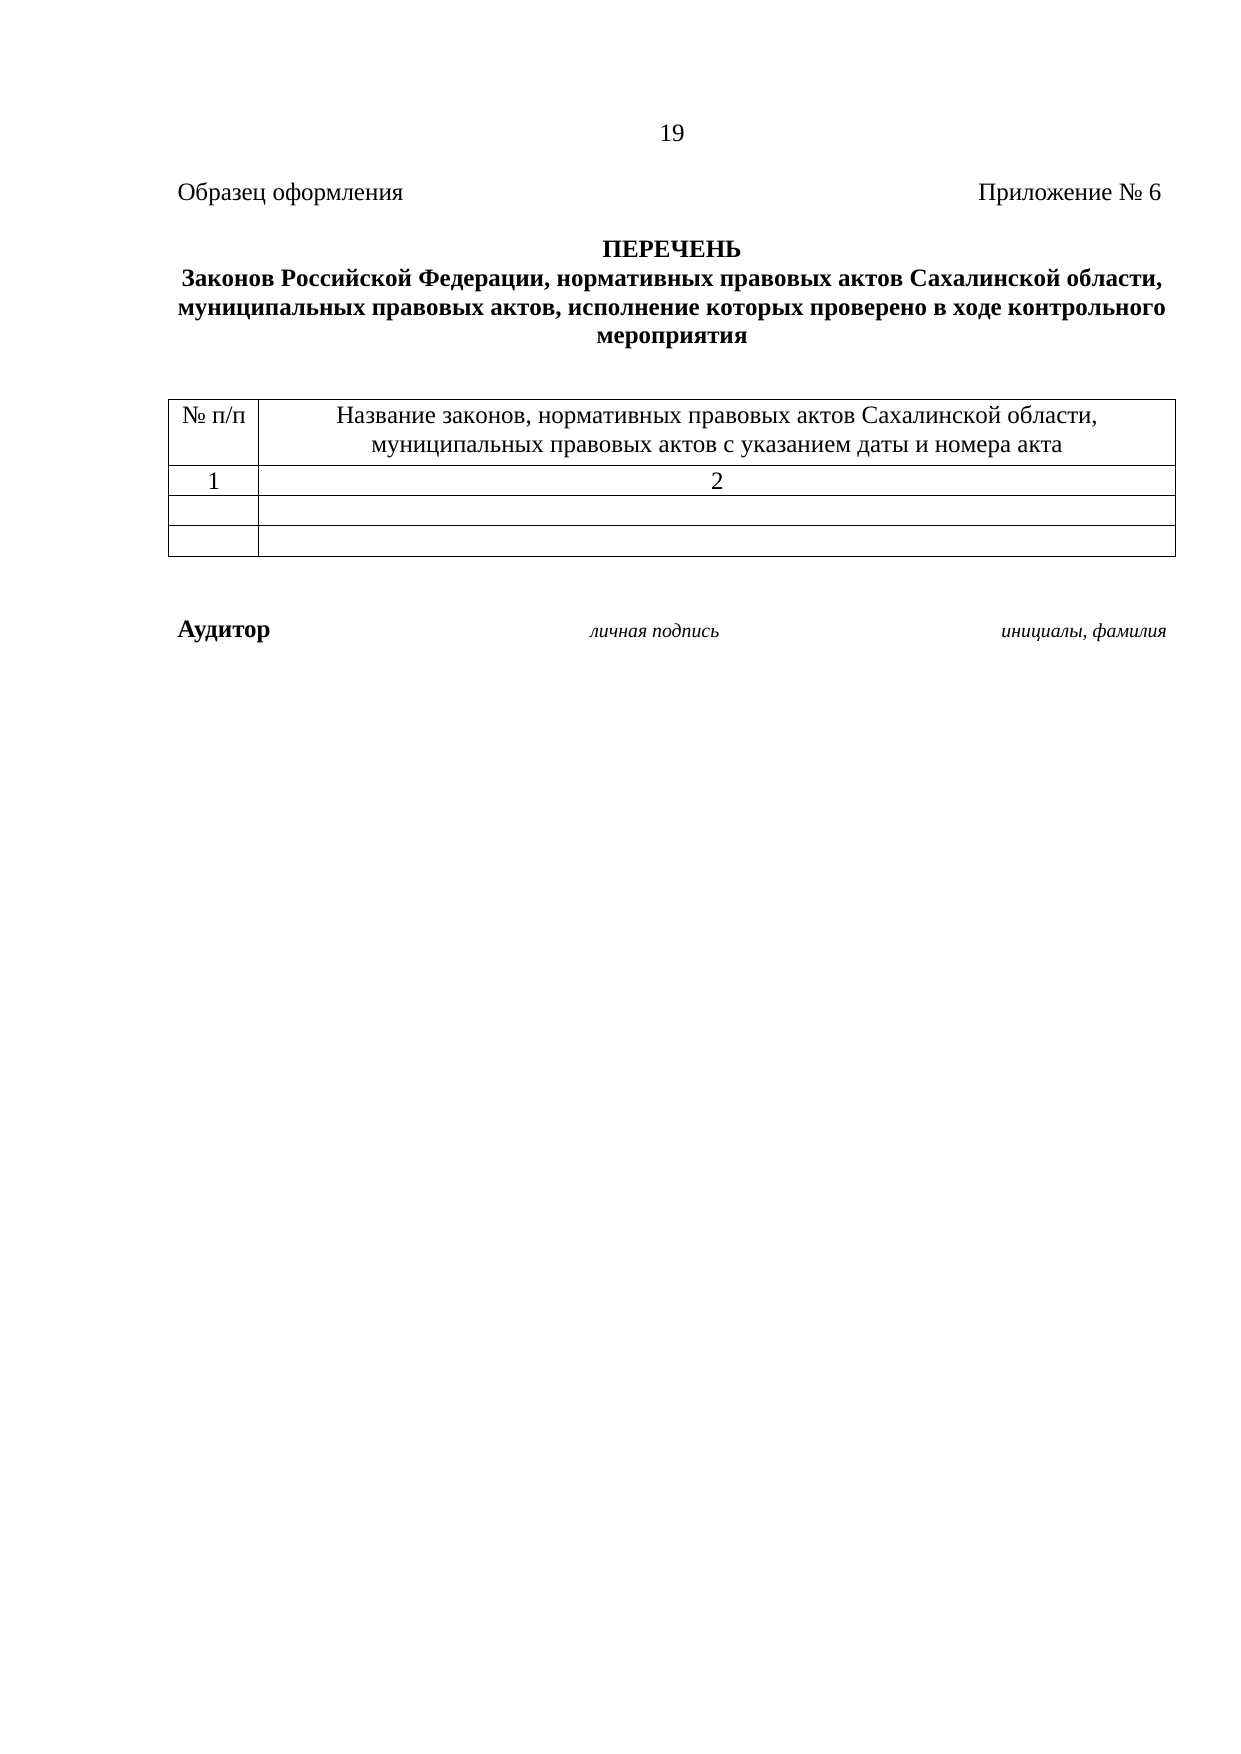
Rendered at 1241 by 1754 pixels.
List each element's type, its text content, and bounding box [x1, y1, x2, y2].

table_cell 2 [259, 466, 1175, 495]
table_cell [169, 526, 258, 556]
table_cell 1 [169, 466, 258, 495]
table_header Название законов, нормативных правовых актов Сахалинской области, муниципальных правовых актов с указанием даты и номера акта [259, 400, 1175, 465]
table_cell [259, 526, 1175, 556]
table_cell [259, 496, 1175, 525]
table_cell [169, 496, 258, 525]
text Аудитор личная подпись инициалы, фамилия [177, 614, 1167, 643]
table_header № п/п [169, 400, 258, 465]
list Образец оформления Приложение № 6 [177, 177, 1167, 205]
text Законов Российской Федерации, нормативных правовых актов Сахалинской области, муниципальных правовых актов, исполнение которых проверено в ходе контрольного мероприятия [177, 263, 1167, 349]
text ПЕРЕЧЕНЬ [177, 234, 1167, 263]
